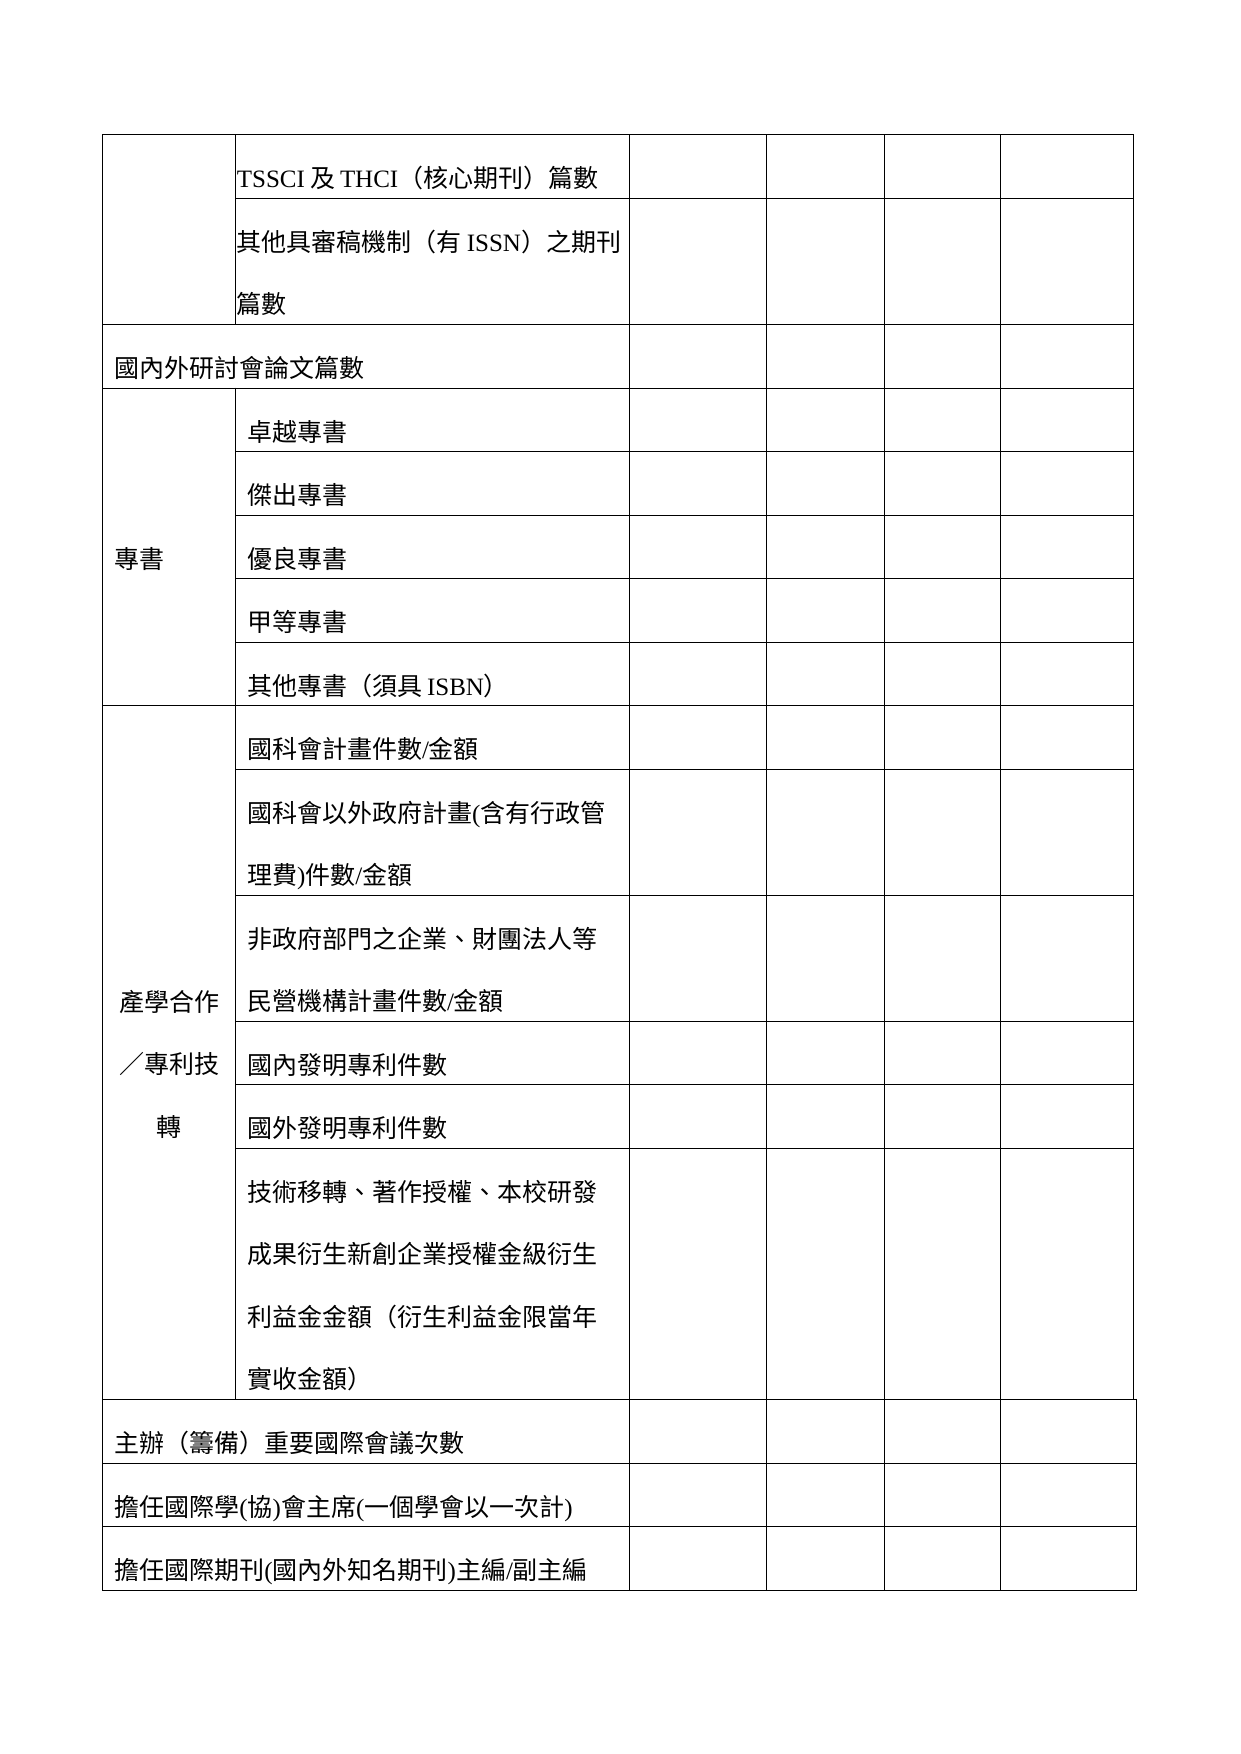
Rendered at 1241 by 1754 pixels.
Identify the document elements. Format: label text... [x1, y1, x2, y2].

table_cell [630, 1400, 766, 1462]
table_cell [767, 516, 884, 578]
table_cell [767, 1149, 884, 1399]
table_cell [630, 389, 766, 451]
table_cell [767, 389, 884, 451]
table_cell [885, 516, 1000, 578]
table_cell [885, 452, 1000, 514]
table_cell [630, 896, 766, 1021]
table_cell [1001, 1022, 1133, 1084]
table_cell [1001, 516, 1133, 578]
table_cell [767, 1464, 884, 1526]
table_cell [1001, 452, 1133, 514]
table_cell 國科會計畫件數/金額 [236, 706, 629, 769]
table_cell [885, 199, 1000, 324]
table_cell [767, 643, 884, 705]
table_cell 擔任國際學(協)會主席(一個學會以一次計) [103, 1464, 629, 1526]
table_cell [885, 135, 1000, 198]
table_cell [885, 1149, 1000, 1399]
table_cell [630, 135, 766, 198]
table_cell [885, 643, 1000, 705]
table_cell 卓越專書 [236, 389, 629, 451]
table_cell 擔任國際期刊(國內外知名期刊)主編/副主編 [103, 1527, 629, 1589]
table_cell 技術移轉、著作授權、本校研發成果衍生新創企業授權金級衍生利益金金額（衍生利益金限當年實收金額） [236, 1149, 629, 1399]
table_cell 優良專書 [236, 516, 629, 578]
table_cell [1001, 135, 1133, 198]
table_cell [767, 706, 884, 769]
table_cell [885, 1527, 1000, 1589]
table_cell 非政府部門之企業、財團法人等民營機構計畫件數/金額 [236, 896, 629, 1021]
table_cell [767, 325, 884, 387]
table_cell [1001, 643, 1133, 705]
table_cell 傑出專書 [236, 452, 629, 514]
table_cell [885, 896, 1000, 1021]
table_cell [885, 706, 1000, 769]
table_cell [885, 1085, 1000, 1148]
table_cell [885, 1400, 1000, 1462]
table_cell [1001, 1464, 1136, 1526]
table_cell [630, 643, 766, 705]
table_cell [630, 516, 766, 578]
table_cell [1001, 706, 1133, 769]
table_cell [1001, 1527, 1136, 1589]
table_cell [630, 199, 766, 324]
table_cell [767, 199, 884, 324]
table_cell 產學合作／專利技轉 [103, 706, 235, 1399]
table_cell 國內外研討會論文篇數 [103, 325, 629, 387]
table_cell [630, 706, 766, 769]
table_cell [1001, 770, 1133, 895]
table_cell [1001, 389, 1133, 451]
table_cell [767, 1527, 884, 1589]
table_cell 其他具審稿機制（有ISSN）之期刊篇數 [236, 199, 629, 324]
table_cell [630, 770, 766, 895]
table_cell [1001, 1085, 1133, 1148]
table_cell TSSCI及THCI（核心期刊）篇數 [236, 135, 629, 198]
table_cell [885, 325, 1000, 387]
table_cell 國外發明專利件數 [236, 1085, 629, 1148]
table_cell 專書 [103, 389, 235, 705]
table_cell [630, 1085, 766, 1148]
table_cell [630, 579, 766, 642]
table_cell [885, 1464, 1000, 1526]
table_cell [1001, 1149, 1133, 1399]
table_cell [630, 1464, 766, 1526]
table_cell [767, 452, 884, 514]
table_cell [767, 1400, 884, 1462]
table_cell 國科會以外政府計畫(含有行政管理費)件數/金額 [236, 770, 629, 895]
table_cell [1001, 896, 1133, 1021]
table_cell [767, 896, 884, 1021]
table_cell [1001, 199, 1133, 324]
table_cell 甲等專書 [236, 579, 629, 642]
table_cell 其他專書（須具ISBN） [236, 643, 629, 705]
table_cell [885, 770, 1000, 895]
table_cell [630, 325, 766, 387]
table_cell [767, 1085, 884, 1148]
table_cell [767, 770, 884, 895]
table_cell [630, 1527, 766, 1589]
table_cell [630, 1149, 766, 1399]
table_cell [767, 579, 884, 642]
table_cell [1001, 325, 1133, 387]
table_cell [103, 135, 235, 324]
table_cell [767, 135, 884, 198]
table_cell [630, 1022, 766, 1084]
table_cell 國內發明專利件數 [236, 1022, 629, 1084]
table_cell [1001, 1400, 1136, 1462]
table_cell [885, 1022, 1000, 1084]
table_cell [1001, 579, 1133, 642]
table_cell 主辦（籌備）重要國際會議次數 [103, 1400, 629, 1462]
table_cell [767, 1022, 884, 1084]
table_cell [630, 452, 766, 514]
table_cell [885, 579, 1000, 642]
table_cell [885, 389, 1000, 451]
